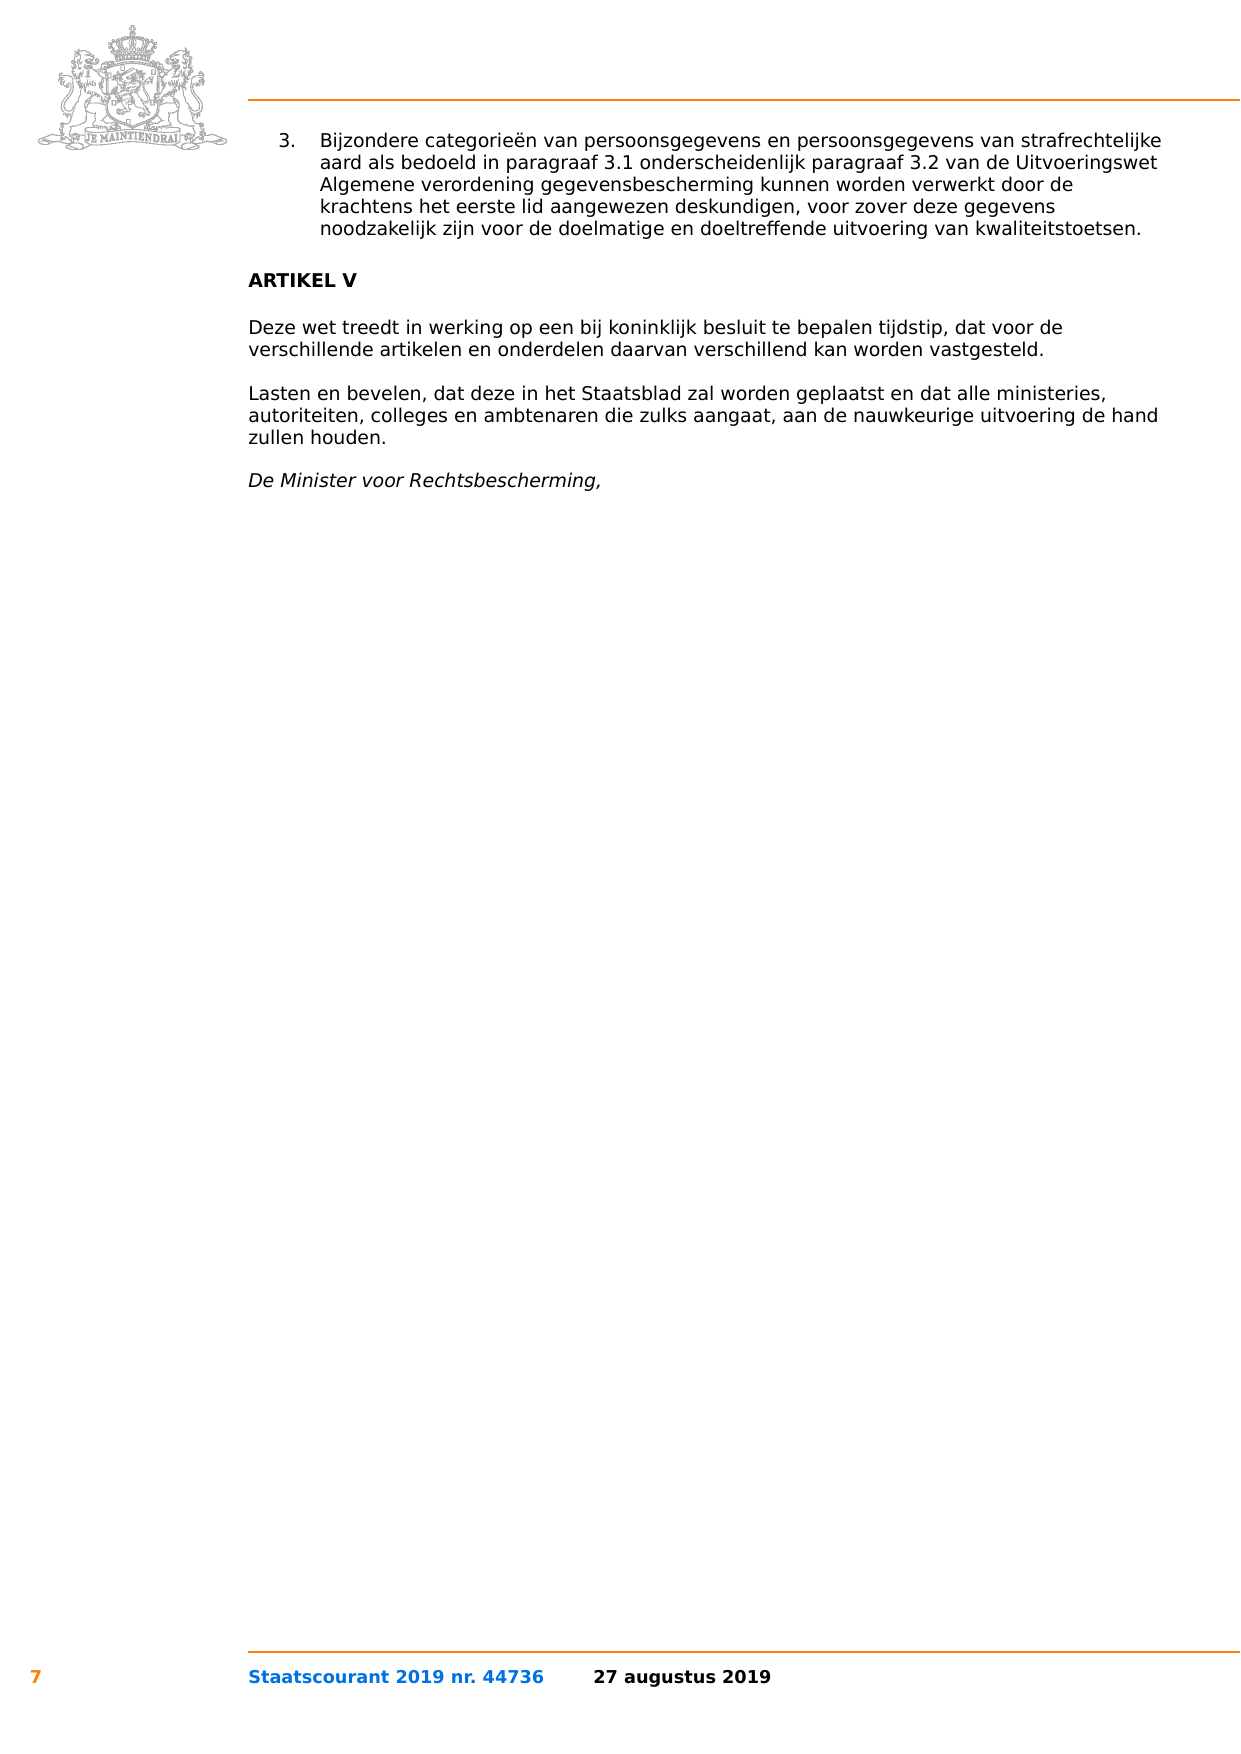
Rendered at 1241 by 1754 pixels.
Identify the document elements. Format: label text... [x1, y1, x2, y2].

text 3. Bijzondere categorieën van persoonsgegevens en persoonsgegevens van strafrechtelijke aard als bedoeld in paragraaf 3.1 onderscheidenlijk paragraaf 3.2 van de Uitvoeringswet Algemene verordening gegevensbescherming kunnen worden verwerkt door de krachtens het eerste lid aangewezen deskundigen, voor zover deze gegevens noodzakelijk zijn voor de doelmatige en doeltreffende uitvoering van kwaliteitstoetsen. [278, 130, 1163, 240]
picture [38, 25, 227, 150]
subtitle ARTIKEL V [248, 270, 1163, 292]
text Deze wet treedt in werking op een bij koninklijk besluit te bepalen tijdstip, dat voor de verschillende artikelen en onderdelen daarvan verschillend kan worden vastgesteld. [248, 317, 1163, 361]
text De Minister voor Rechtsbescherming, [248, 470, 1163, 492]
text Lasten en bevelen, dat deze in het Staatsblad zal worden geplaatst en dat alle ministeries, autoriteiten, colleges en ambtenaren die zulks aangaat, aan de nauwkeurige uitvoering de hand zullen houden. [248, 383, 1163, 448]
